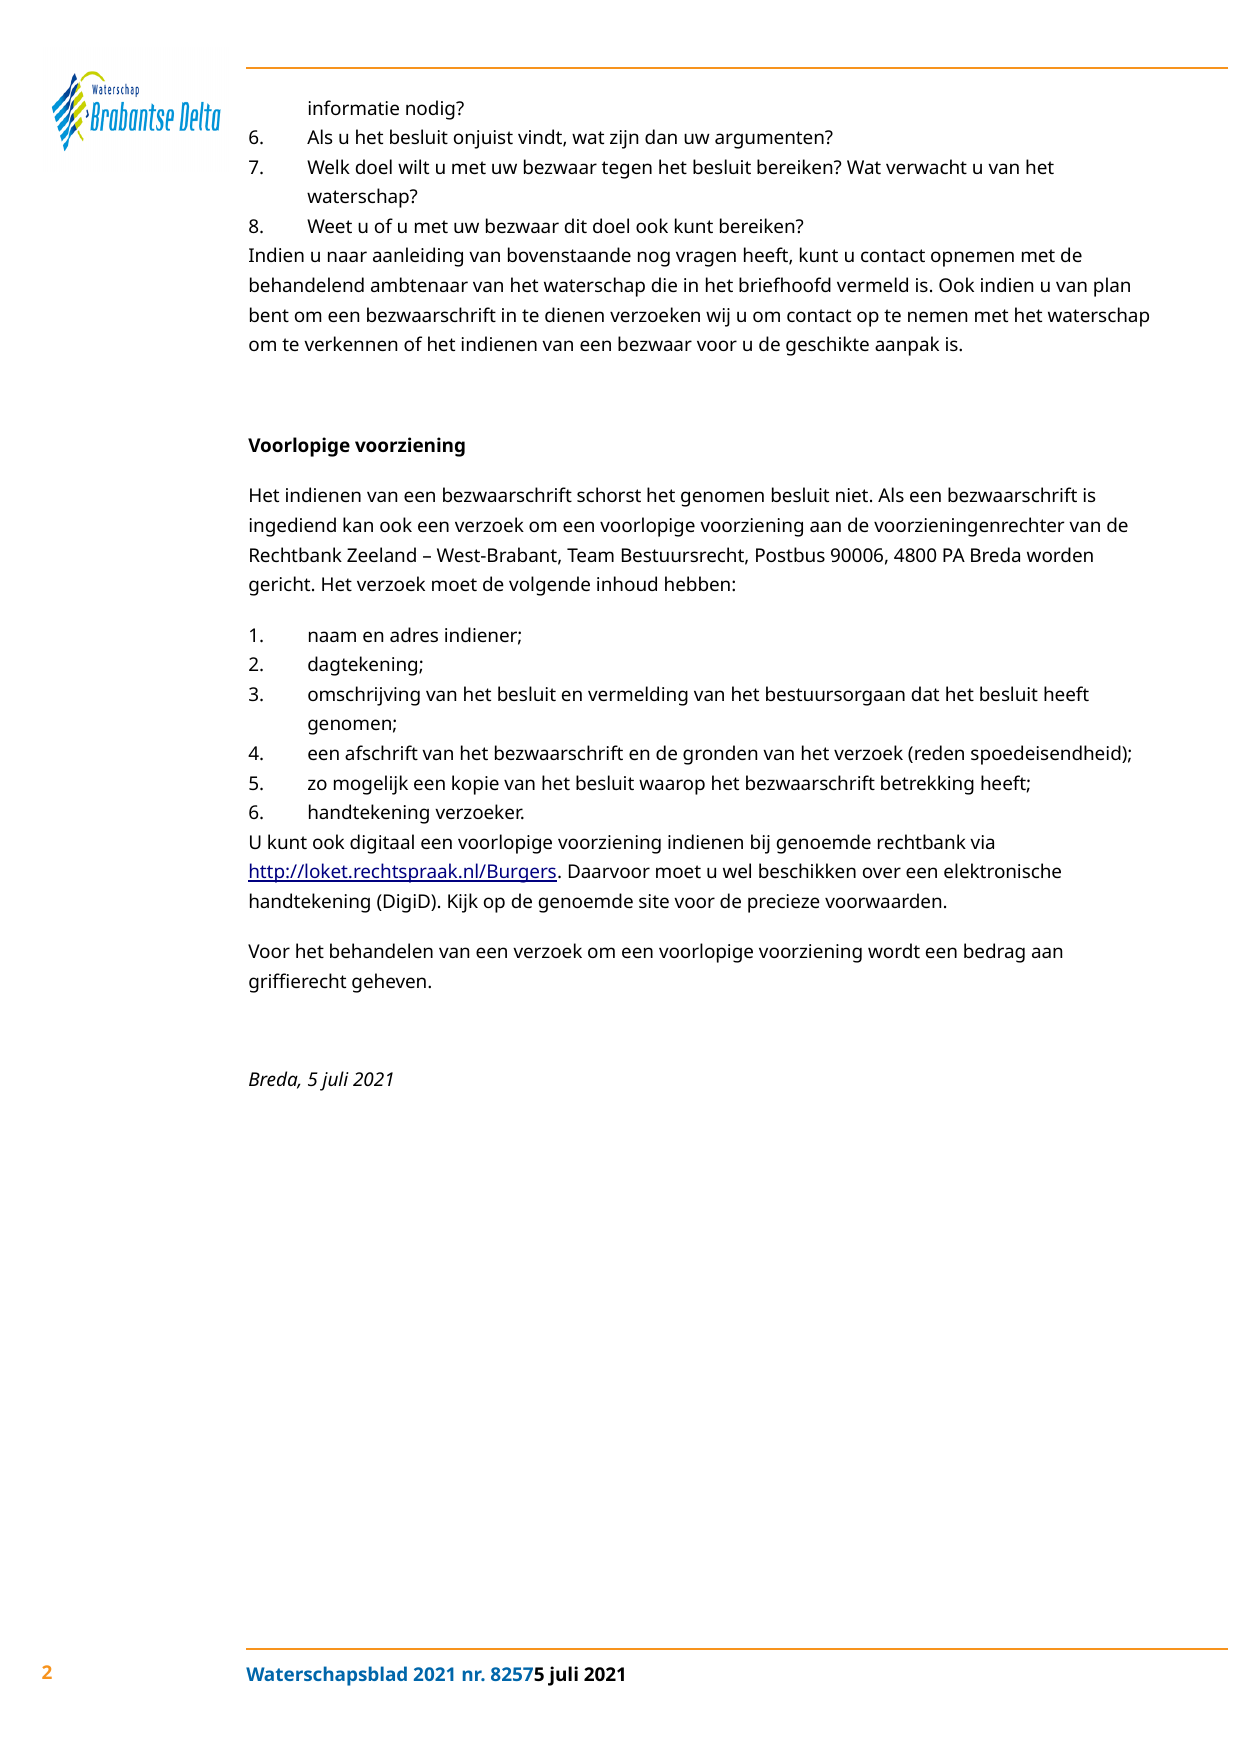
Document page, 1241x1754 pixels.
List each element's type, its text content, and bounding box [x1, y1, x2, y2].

text Voor het behandelen van een verzoek om een voorlopige voorziening wordt een bedrag aan griffierecht geheven. [248, 938, 1152, 994]
list dagtekening; [248, 651, 1152, 677]
text Breda, 5 juli 2021 [248, 1066, 1152, 1092]
list Als u het besluit onjuist vindt, wat zijn dan uw argumenten? [248, 124, 1152, 150]
text Het indienen van een bezwaarschrift schorst het genomen besluit niet. Als een bezwaarschrift is ingediend kan ook een verzoek om een voorlopige voorziening aan de voorzieningenrechter van de Rechtbank Zeeland – West-Brabant, Team Bestuursrecht, Postbus 90006, 4800 PA Breda worden gericht. Het verzoek moet de volgende inhoud hebben: [248, 483, 1152, 597]
list een afschrift van het bezwaarschrift en de gronden van het verzoek (reden spoedeisendheid); [248, 740, 1152, 766]
list handtekening verzoeker. [248, 799, 1152, 825]
text Voorlopige voorziening [248, 432, 1152, 458]
text U kunt ook digitaal een voorlopige voorziening indienen bij genoemde rechtbank via http://loket.rechtspraak.nl/Burgers. Daarvoor moet u wel beschikken over een elektronische handtekening (DigiD). Kijk op de genoemde site voor de precieze voorwaarden. [248, 829, 1152, 914]
list Weet u of u met uw bezwaar dit doel ook kunt bereiken? [248, 213, 1152, 239]
list informatie nodig? [248, 95, 1152, 121]
list omschrijving van het besluit en vermelding van het bestuursorgaan dat het besluit heeft genomen; [248, 681, 1152, 736]
picture [41, 47, 231, 172]
list naam en adres indiener; [248, 622, 1152, 648]
text Indien u naar aanleiding van bovenstaande nog vragen heeft, kunt u contact opnemen met de behandelend ambtenaar van het waterschap die in het briefhoofd vermeld is. Ook indien u van plan bent om een bezwaarschrift in te dienen verzoeken wij u om contact op te nemen met het waterschap om te verkennen of het indienen van een bezwaar voor u de geschikte aanpak is. [248, 243, 1152, 357]
list zo mogelijk een kopie van het besluit waarop het bezwaarschrift betrekking heeft; [248, 770, 1152, 796]
list Welk doel wilt u met uw bezwaar tegen het besluit bereiken? Wat verwacht u van het waterschap? [248, 154, 1152, 209]
